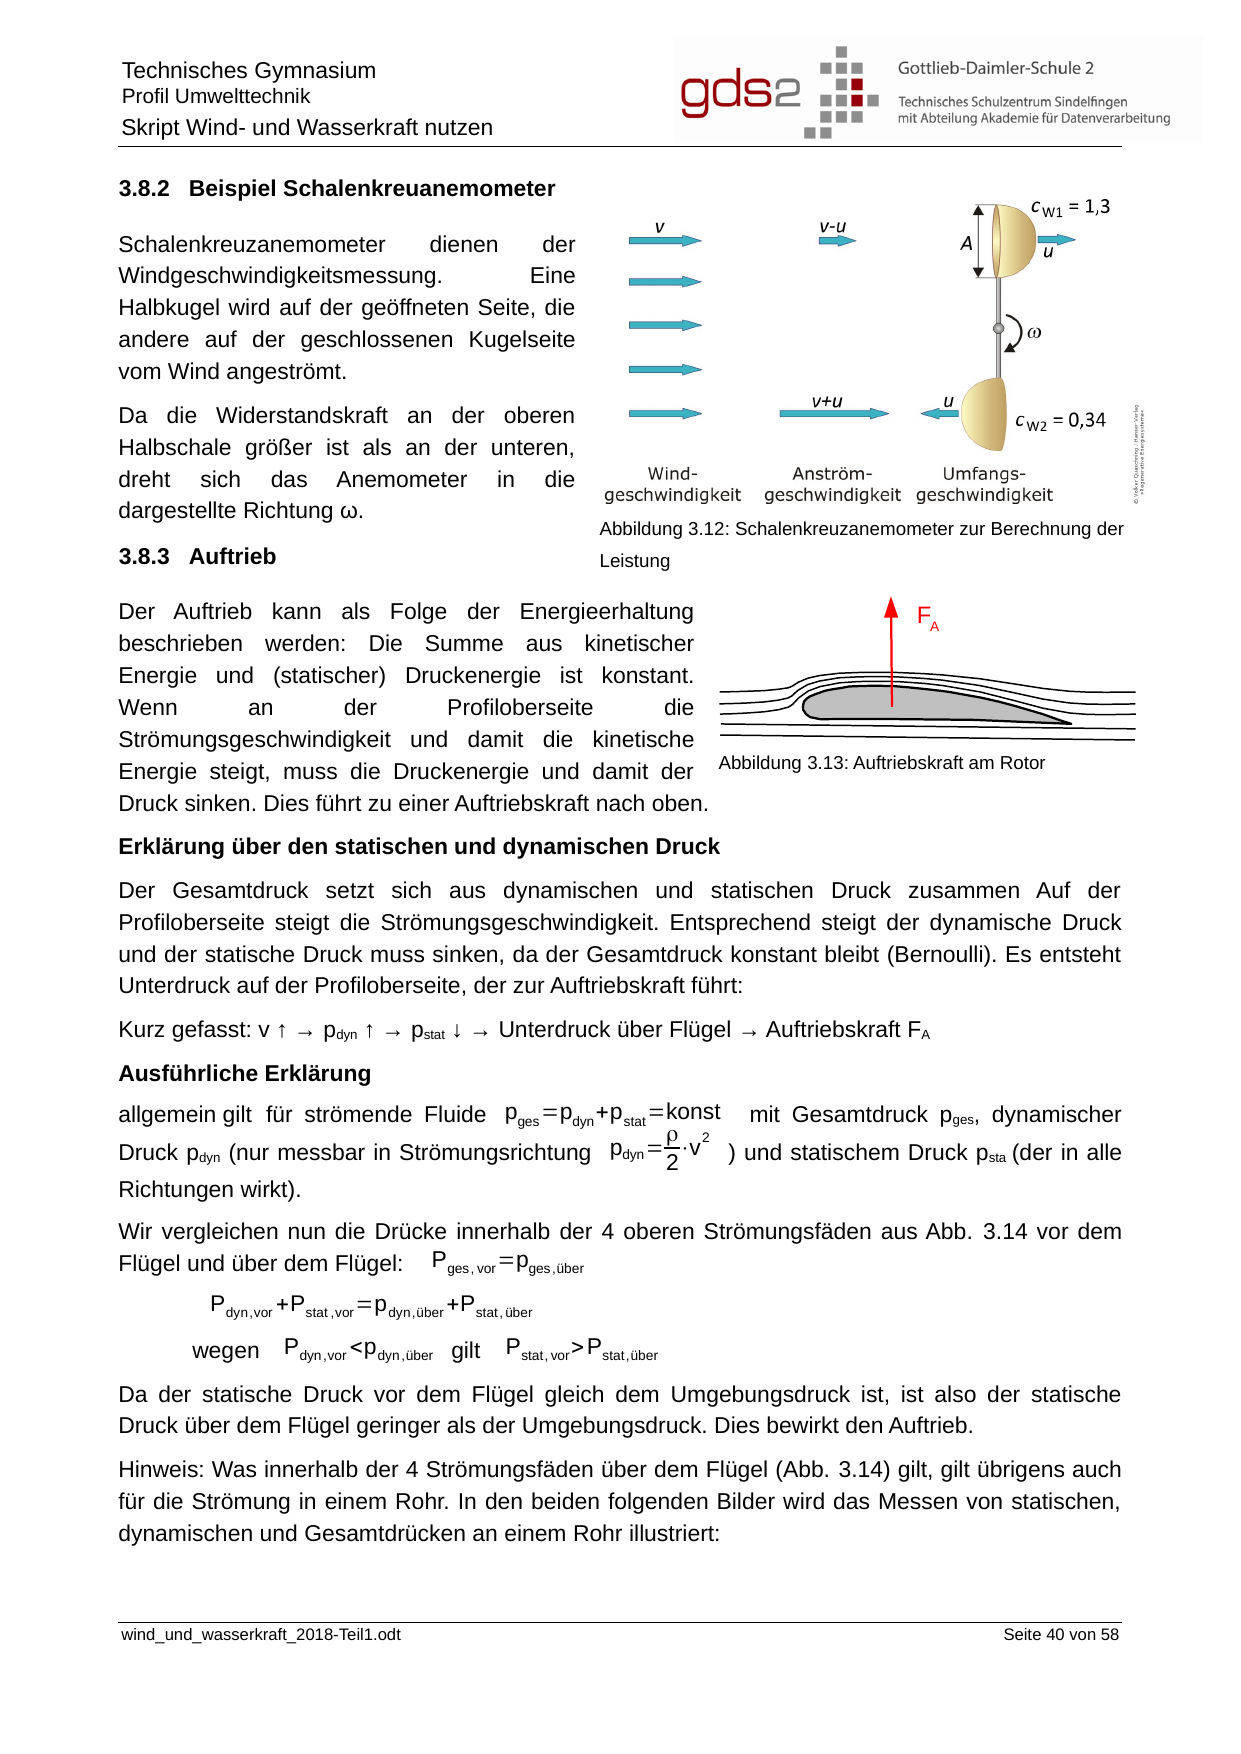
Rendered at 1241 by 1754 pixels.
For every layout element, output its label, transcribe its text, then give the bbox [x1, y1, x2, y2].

text Der Auftrieb kann als Folge der Energieerhaltung beschrieben werden: Die Summe aus kinetischer Energie und (statischer) Druckenergie ist konstant. Wenn an der Profiloberseite die Strömungsgeschwindigkeit und damit die kinetische Energie steigt, muss die Druckenergie und damit der Druck sinken. Dies führt zu einer Auftriebskraft nach oben. [118, 594, 1122, 817]
subtitle Auftrieb [112, 543, 599, 569]
text Wir vergleichen nun die Drücke innerhalb der 4 oberen Strömungsfäden aus Abb. 3.14 vor dem Flügel und über dem Flügel: [118, 1214, 1122, 1277]
text wegen gilt [118, 1333, 1122, 1365]
text Da der statische Druck vor dem Flügel gleich dem Umgebungsdruck ist, ist also der statische Druck über dem Flügel geringer als der Umgebungsdruck. Dies bewirkt den Auftrieb. [118, 1377, 1122, 1440]
text Da die Widerstandskraft an der oberen Halbschale größer ist als an der unteren, dreht sich das Anemometer in die dargestellte Richtung ω. [118, 398, 599, 525]
subtitle Beispiel Schalenkreuanemometer [112, 175, 1122, 202]
picture [599, 185, 1149, 507]
text allgemein gilt für strömende Fluide mit Gesamtdruck pges, dynamischer Druck pdyn (nur messbar in Strömungsrichtung) und statischem Druck psta (der in alle Richtungen wirkt). [118, 1099, 1122, 1202]
text Hinweis: Was innerhalb der 4 Strömungsfäden über dem Flügel (Abb. 3.14) gilt, gilt übrigens auch für die Strömung in einem Rohr. In den beiden folgenden Bilder wird das Messen von statischen, dynamischen und Gesamtdrücken an einem Rohr illustriert: [118, 1452, 1122, 1548]
text Abbildung 3.12: Schalenkreuzanemometer zur Berechnung der Leistung [599, 507, 1148, 571]
text Schalenkreuzanemometer dienen der Windgeschwindigkeitsmessung. Eine Halbkugel wird auf der geöffneten Seite, die andere auf der geschlossenen Kugelseite vom Wind angeströmt. [118, 227, 599, 386]
text Kurz gefasst: v ↑ → pdyn ↑ → pstat ↓ → Unterdruck über Flügel → Auftriebskraft FA [118, 1012, 1122, 1044]
text Ausführliche Erklärung [118, 1056, 1122, 1088]
text Der Gesamtdruck setzt sich aus dynamischen und statischen Druck zusammen Auf der Profiloberseite steigt die Strömungsgeschwindigkeit. Entsprechend steigt der dynamische Druck und der statische Druck muss sinken, da der Gesamtdruck konstant bleibt (Bernoulli). Es entsteht Unterdruck auf der Profiloberseite, der zur Auftriebskraft führt: [118, 873, 1122, 1000]
picture [673, 36, 1204, 143]
text Abbildung 3.13: Auftriebskraft am Rotor [718, 596, 1137, 773]
text Erklärung über den statischen und dynamischen Druck [118, 829, 1122, 861]
